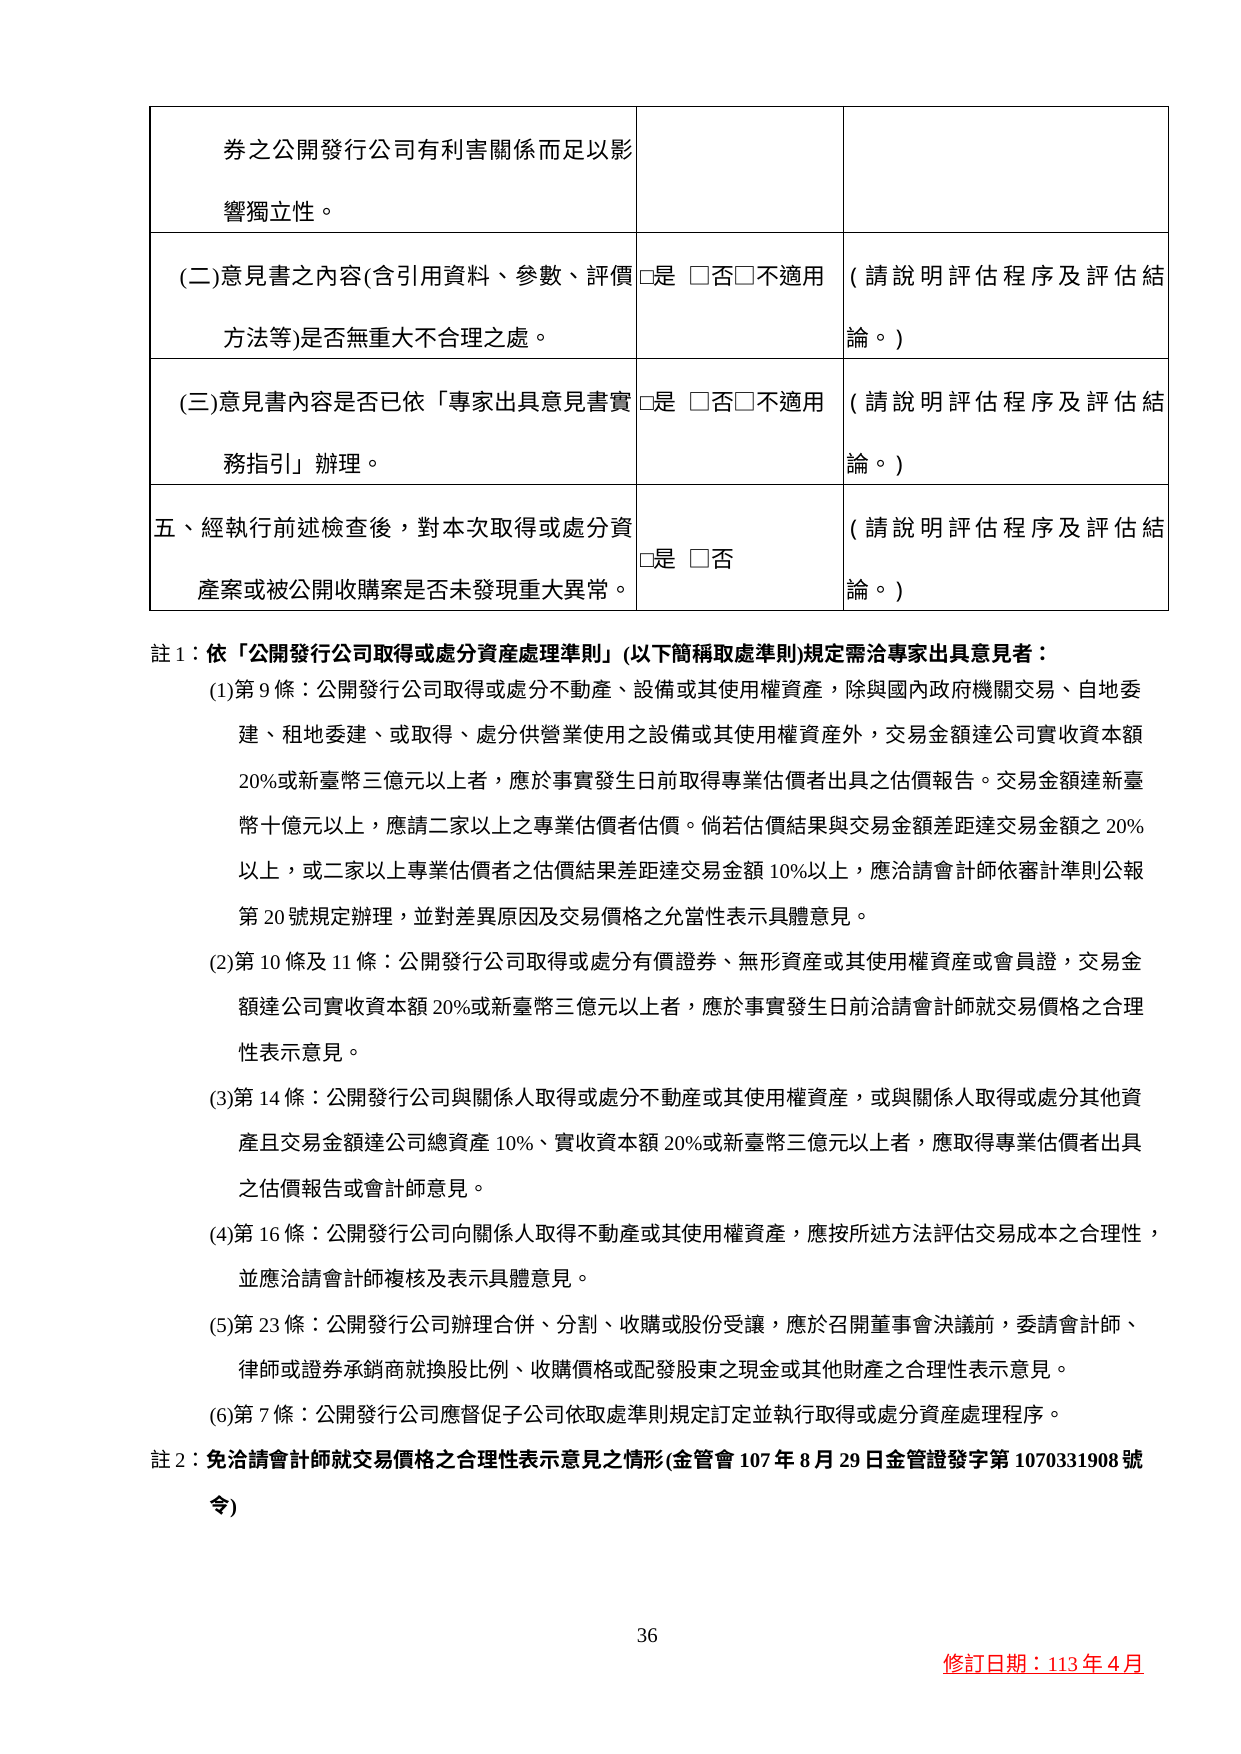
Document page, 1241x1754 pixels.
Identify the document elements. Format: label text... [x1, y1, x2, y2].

table_cell (三)意見書內容是否已依「專家出具意見書實務指引」辦理。 [151, 359, 636, 484]
table_cell (請說明評估程序及評估結論。) [844, 233, 1168, 358]
table_cell [844, 107, 1168, 232]
text (4)第16條：公開發行公司向關係人取得不動產或其使用權資產，應按所述方法評估交易成本之合理性，並應洽請會計師複核及表示具體意見。 [209, 1217, 1144, 1293]
text 註2：免洽請會計師就交易價格之合理性表示意見之情形(金管會107年8月29日金管證發字第1070331908號令) [150, 1444, 1144, 1519]
table_cell (請說明評估程序及評估結論。) [844, 359, 1168, 484]
table_cell 券之公開發行公司有利害關係而足以影響獨立性。 [151, 107, 636, 232]
table_cell 五、經執行前述檢查後，對本次取得或處分資產案或被公開收購案是否未發現重大異常。 [151, 485, 636, 610]
table_cell □是 □否□不適用 [637, 359, 843, 484]
table_cell (請說明評估程序及評估結論。) [844, 485, 1168, 610]
text (2)第10條及11條：公開發行公司取得或處分有價證券、無形資産或其使用權資産或會員證，交易金額達公司實收資本額20%或新臺幣三億元以上者，應於事實發生日前洽請會計師就交易價格之合理性表示意見。 [209, 945, 1144, 1066]
table_cell [637, 107, 843, 232]
text 註1：依「公開發行公司取得或處分資産處理準則」(以下簡稱取處準則)規定需洽專家出具意見者： [150, 611, 1144, 673]
table_cell □是 □否□不適用 [637, 233, 843, 358]
text (3)第14條：公開發行公司與關係人取得或處分不動産或其使用權資産，或與關係人取得或處分其他資產且交易金額達公司總資產10%、實收資本額20%或新臺幣三億元以上者，應取得專業估價者出具之估價報告或會計師意見。 [209, 1081, 1144, 1202]
table_cell (二)意見書之內容(含引用資料、參數、評價方法等)是否無重大不合理之處。 [151, 233, 636, 358]
text (1)第9條：公開發行公司取得或處分不動產、設備或其使用權資產，除與國內政府機關交易、自地委建、租地委建、或取得、處分供營業使用之設備或其使用權資産外，交易金額達公司實收資本額20%或新臺幣三億元以上者，應於事實發生日前取得專業估價者出具之估價報告。交易金額達新臺幣十億元以上，應請二家以上之專業估價者估價。倘若估價結果與交易金額差距達交易金額之20%以上，或二家以上專業估價者之估價結果差距達交易金額10%以上，應洽請會計師依審計準則公報第20號規定辦理，並對差異原因及交易價格之允當性表示具體意見。 [209, 673, 1144, 930]
text (6)第7條：公開發行公司應督促子公司依取處準則規定訂定並執行取得或處分資産處理程序。 [209, 1398, 1144, 1429]
text (5)第23條：公開發行公司辦理合併、分割、收購或股份受讓，應於召開董事會決議前，委請會計師、律師或證券承銷商就換股比例、收購價格或配發股東之現金或其他財產之合理性表示意見。 [209, 1308, 1144, 1383]
table_cell □是 □否 [637, 485, 843, 610]
